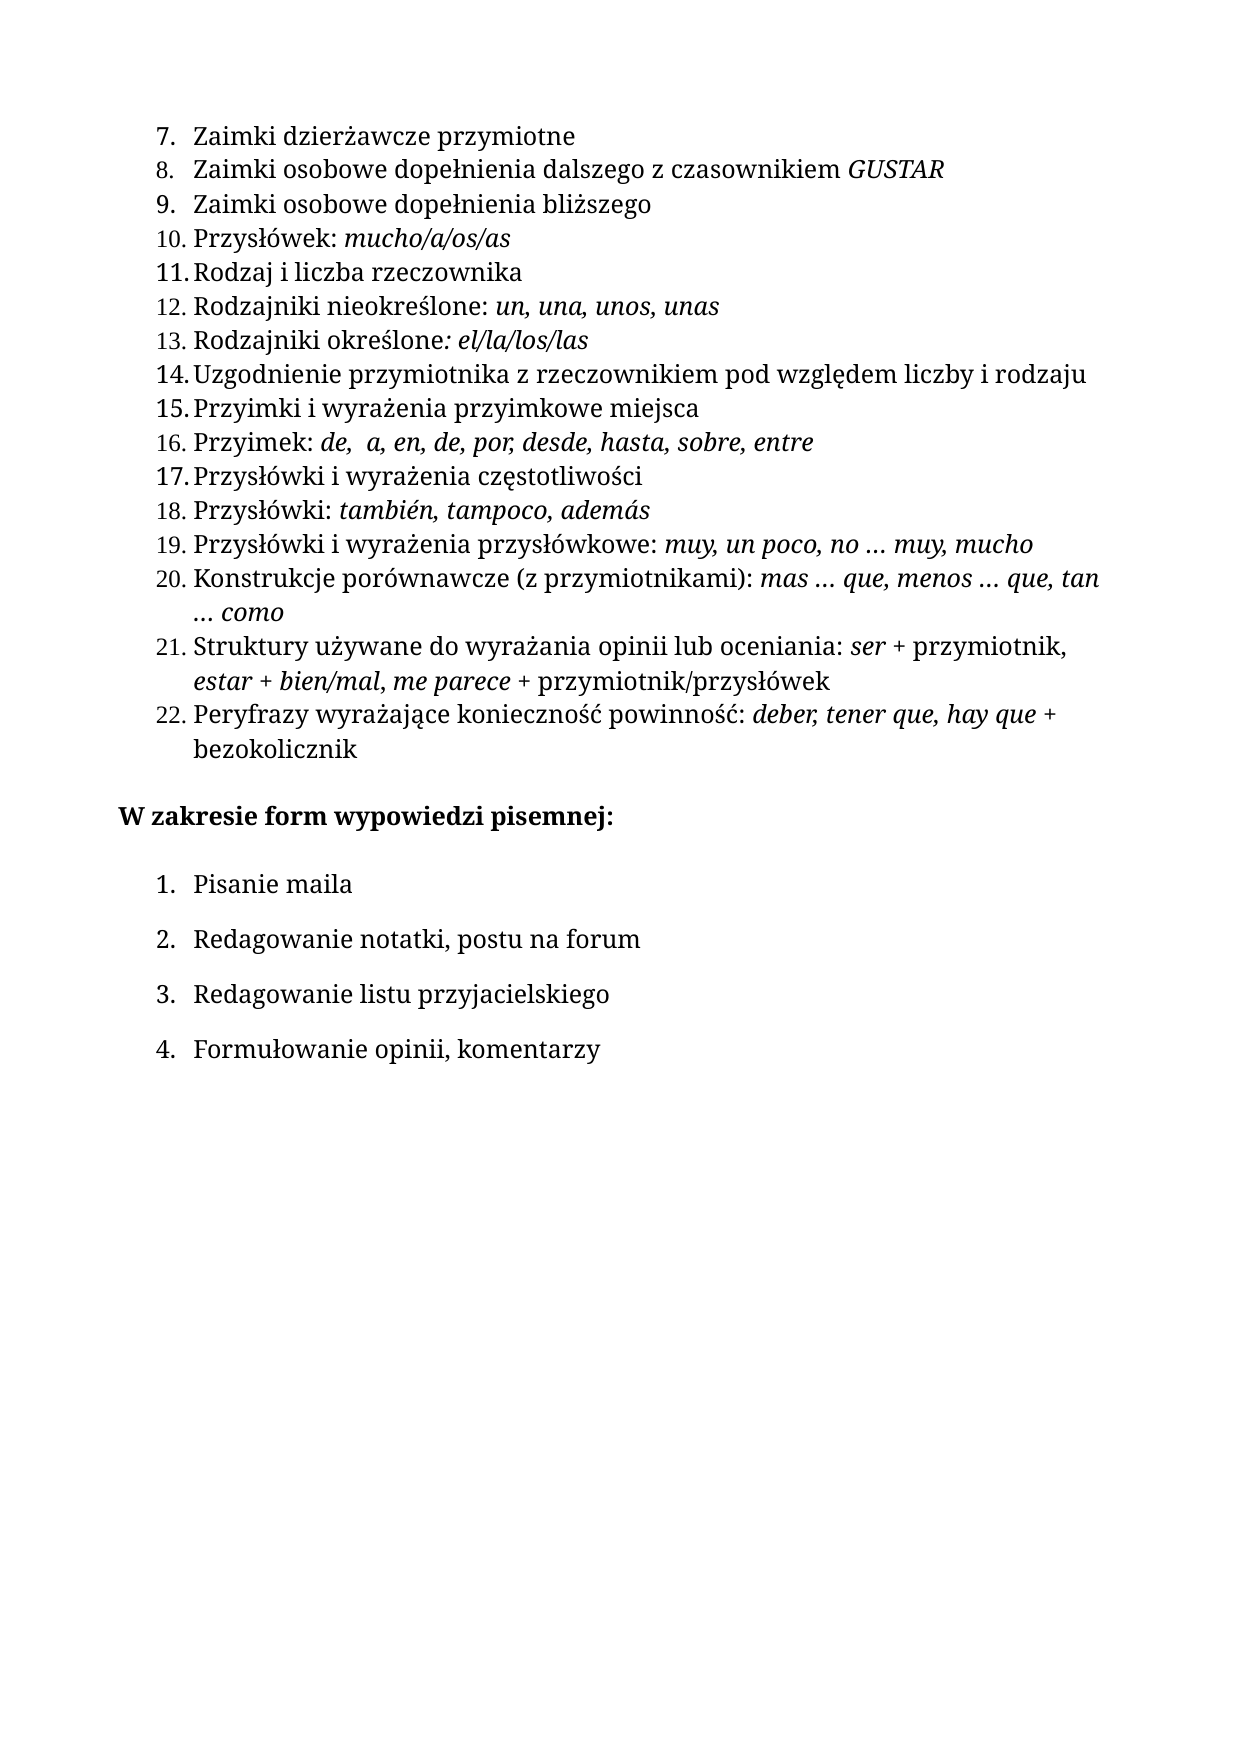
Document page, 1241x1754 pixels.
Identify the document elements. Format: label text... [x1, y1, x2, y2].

list Rodzajniki nieokreślone: un, una, unos, unas [156, 288, 1122, 322]
list Rodzajniki określone: el/la/los/las [156, 322, 1122, 357]
list Zaimki osobowe dopełnienia dalszego z czasownikiem GUSTAR [156, 152, 1122, 186]
list Redagowanie listu przyjacielskiego [156, 977, 1122, 1011]
list Redagowanie notatki, postu na forum [156, 922, 1122, 956]
list Pisanie maila [156, 867, 1122, 901]
list Formułowanie opinii, komentarzy [156, 1032, 1122, 1066]
list Przysłówki i wyrażenia przysłówkowe: muy, un poco, no … muy, mucho [156, 527, 1122, 561]
list Przysłówek: mucho/a/os/as [156, 220, 1122, 254]
list Struktury używane do wyrażania opinii lub oceniania: ser + przymiotnik, estar + bien/mal, me parece + przymiotnik/przysłówek [156, 629, 1122, 697]
list Przyimek: de, a, en, de, por, desde, hasta, sobre, entre [156, 425, 1122, 459]
list Uzgodnienie przymiotnika z rzeczownikiem pod względem liczby i rodzaju [156, 357, 1122, 391]
list Konstrukcje porównawcze (z przymiotnikami): mas … que, menos … que, tan … como [156, 561, 1122, 629]
list Przyimki i wyrażenia przyimkowe miejsca [156, 391, 1122, 425]
list Zaimki osobowe dopełnienia bliższego [156, 186, 1122, 220]
text W zakresie form wypowiedzi pisemnej: [118, 799, 1122, 833]
list Rodzaj i liczba rzeczownika [156, 254, 1122, 288]
list Przysłówki i wyrażenia częstotliwości [156, 459, 1122, 493]
list Przysłówki: también, tampoco, además [156, 493, 1122, 527]
list Peryfrazy wyrażające konieczność powinność: deber, tener que, hay que + bezokolicznik [156, 697, 1122, 765]
list Zaimki dzierżawcze przymiotne [156, 118, 1122, 152]
